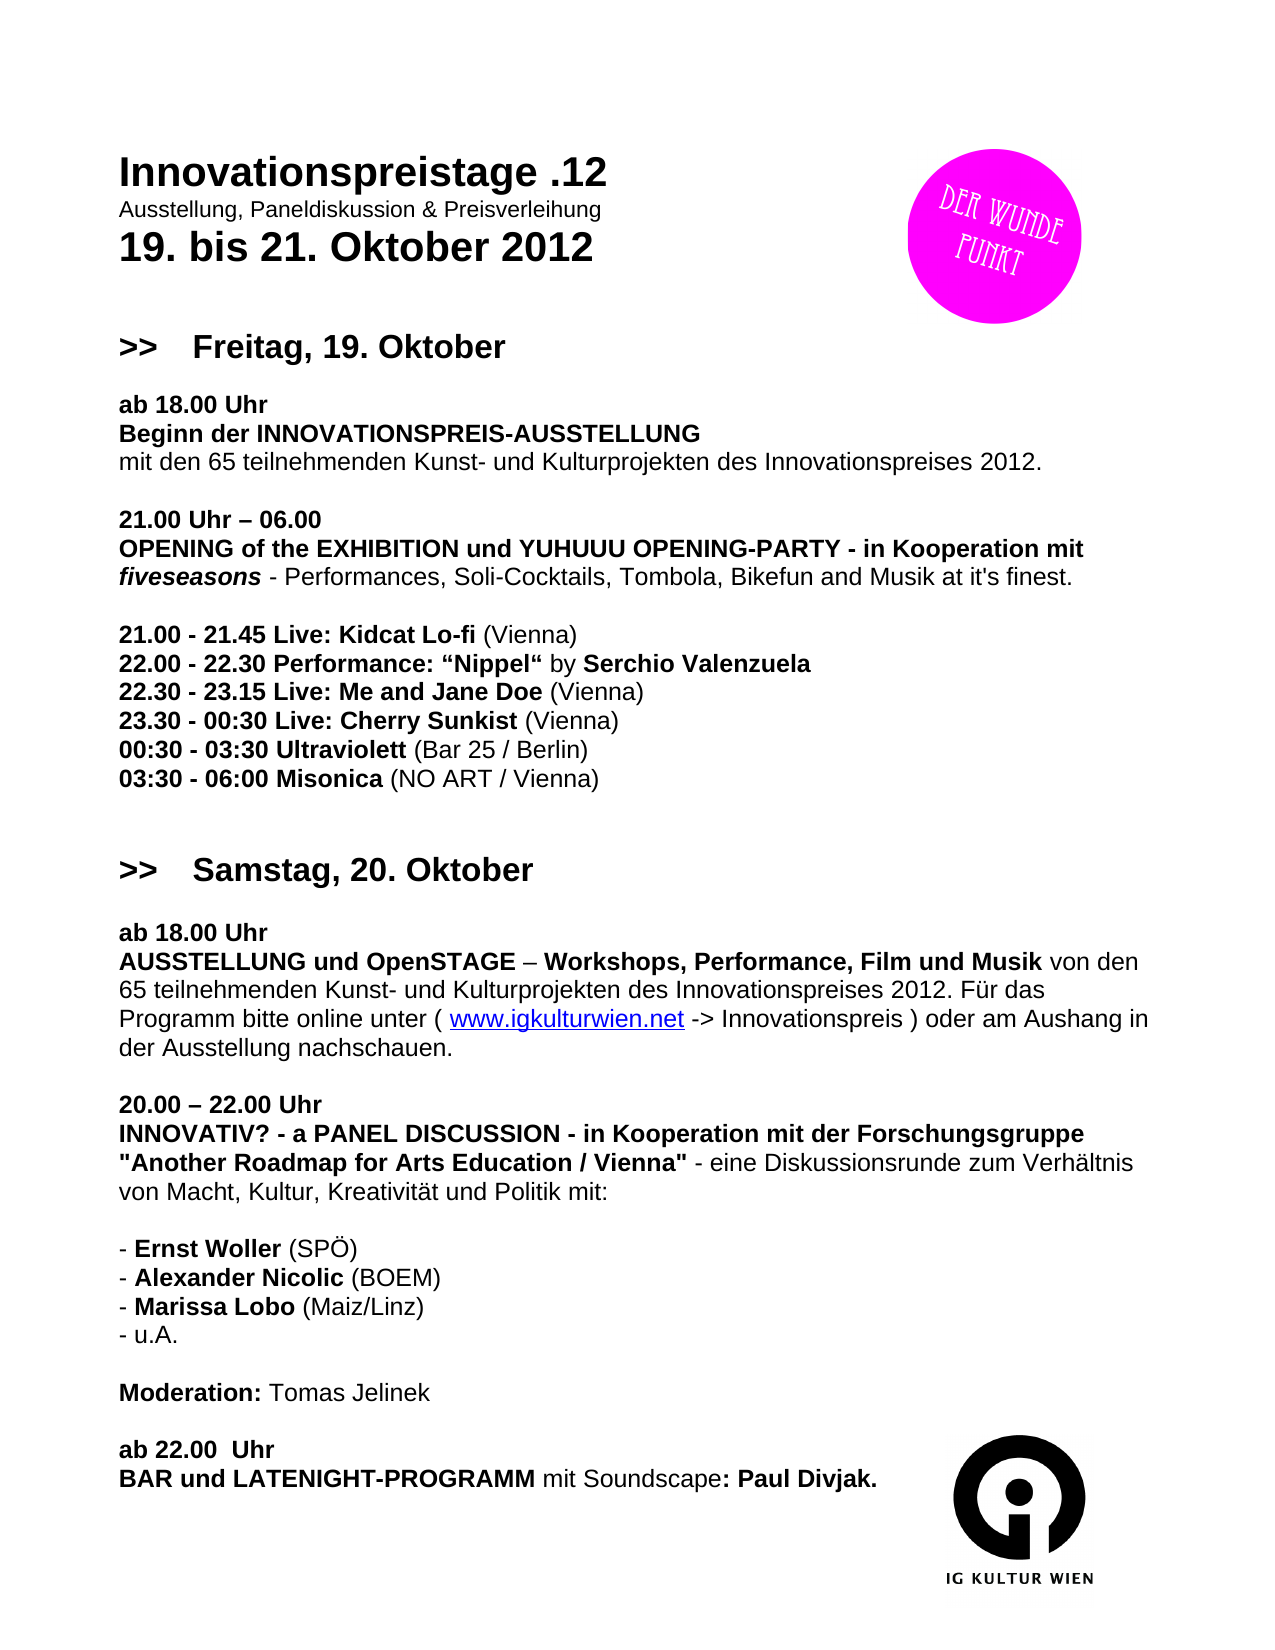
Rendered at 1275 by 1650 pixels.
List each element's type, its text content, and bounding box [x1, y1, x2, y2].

text - Alexander Nicolic (BOEM) - Marissa Lobo (Maiz/Linz) - u.A. [119, 1263, 1158, 1349]
text 23.30 - 00:30 Live: Cherry Sunkist (Vienna) [119, 706, 1158, 735]
text [1083, 196, 1158, 222]
text >> Samstag, 20. Oktober [119, 851, 1158, 889]
text 20.00 – 22.00 Uhr [119, 1090, 1158, 1119]
picture [907, 149, 1082, 324]
text BAR und LATENIGHT-PROGRAMM mit Soundscape: Paul Divjak. [119, 1464, 944, 1493]
text Ausstellung, Paneldiskussion & Preisverleihung [119, 196, 906, 222]
text mit den 65 teilnehmenden Kunst- und Kulturprojekten des Innovationspreises 2012. [119, 447, 1158, 476]
text Innovationspreistage .12 [119, 148, 906, 196]
text ab 22.00 Uhr [119, 1435, 944, 1464]
text OPENING of the EXHIBITION und YUHUUU OPENING-PARTY - in Kooperation mit fiveseasons - Performances, Soli-Cocktails, Tombola, Bikefun and Musik at it's finest. [119, 533, 1158, 591]
text [1083, 148, 1158, 196]
text 03:30 - 06:00 Misonica (NO ART / Vienna) [119, 763, 1158, 792]
text INNOVATIV? - a PANEL DISCUSSION - in Kooperation mit der Forschungsgruppe [119, 1119, 1158, 1148]
text 21.00 - 21.45 Live: Kidcat Lo-fi (Vienna) [119, 620, 1158, 648]
text [1095, 1435, 1158, 1464]
text 22.00 - 22.30 Performance: “Nippel“ by Serchio Valenzuela [119, 648, 1158, 677]
text "Another Roadmap for Arts Education / Vienna" - eine Diskussionsrunde zum Verhältnis von Macht, Kultur, Kreativität und Politik mit: - Ernst Woller (SPÖ) [119, 1148, 1158, 1263]
picture [945, 1434, 1094, 1608]
text [1083, 222, 1158, 270]
text 19. bis 21. Oktober 2012 [119, 222, 906, 270]
text >> Freitag, 19. Oktober ab 18.00 Uhr [119, 327, 1158, 418]
text 00:30 - 03:30 Ultraviolett (Bar 25 / Berlin) [119, 735, 1158, 763]
text 21.00 Uhr – 06.00 [119, 505, 1158, 533]
text AUSSTELLUNG und OpenSTAGE – Workshops, Performance, Film und Musik von den 65 teilnehmenden Kunst- und Kulturprojekten des Innovationspreises 2012. Für das Programm bitte online unter ( www.igkulturwien.net -> Innovationspreis ) oder am Aushang in der Ausstellung nachschauen. [119, 946, 1158, 1061]
text [1095, 1464, 1158, 1493]
text Moderation: Tomas Jelinek [119, 1378, 1158, 1406]
text 22.30 - 23.15 Live: Me and Jane Doe (Vienna) [119, 677, 1158, 706]
text ab 18.00 Uhr [119, 918, 1158, 946]
text Beginn der INNOVATIONSPREIS-AUSSTELLUNG [119, 418, 1158, 447]
